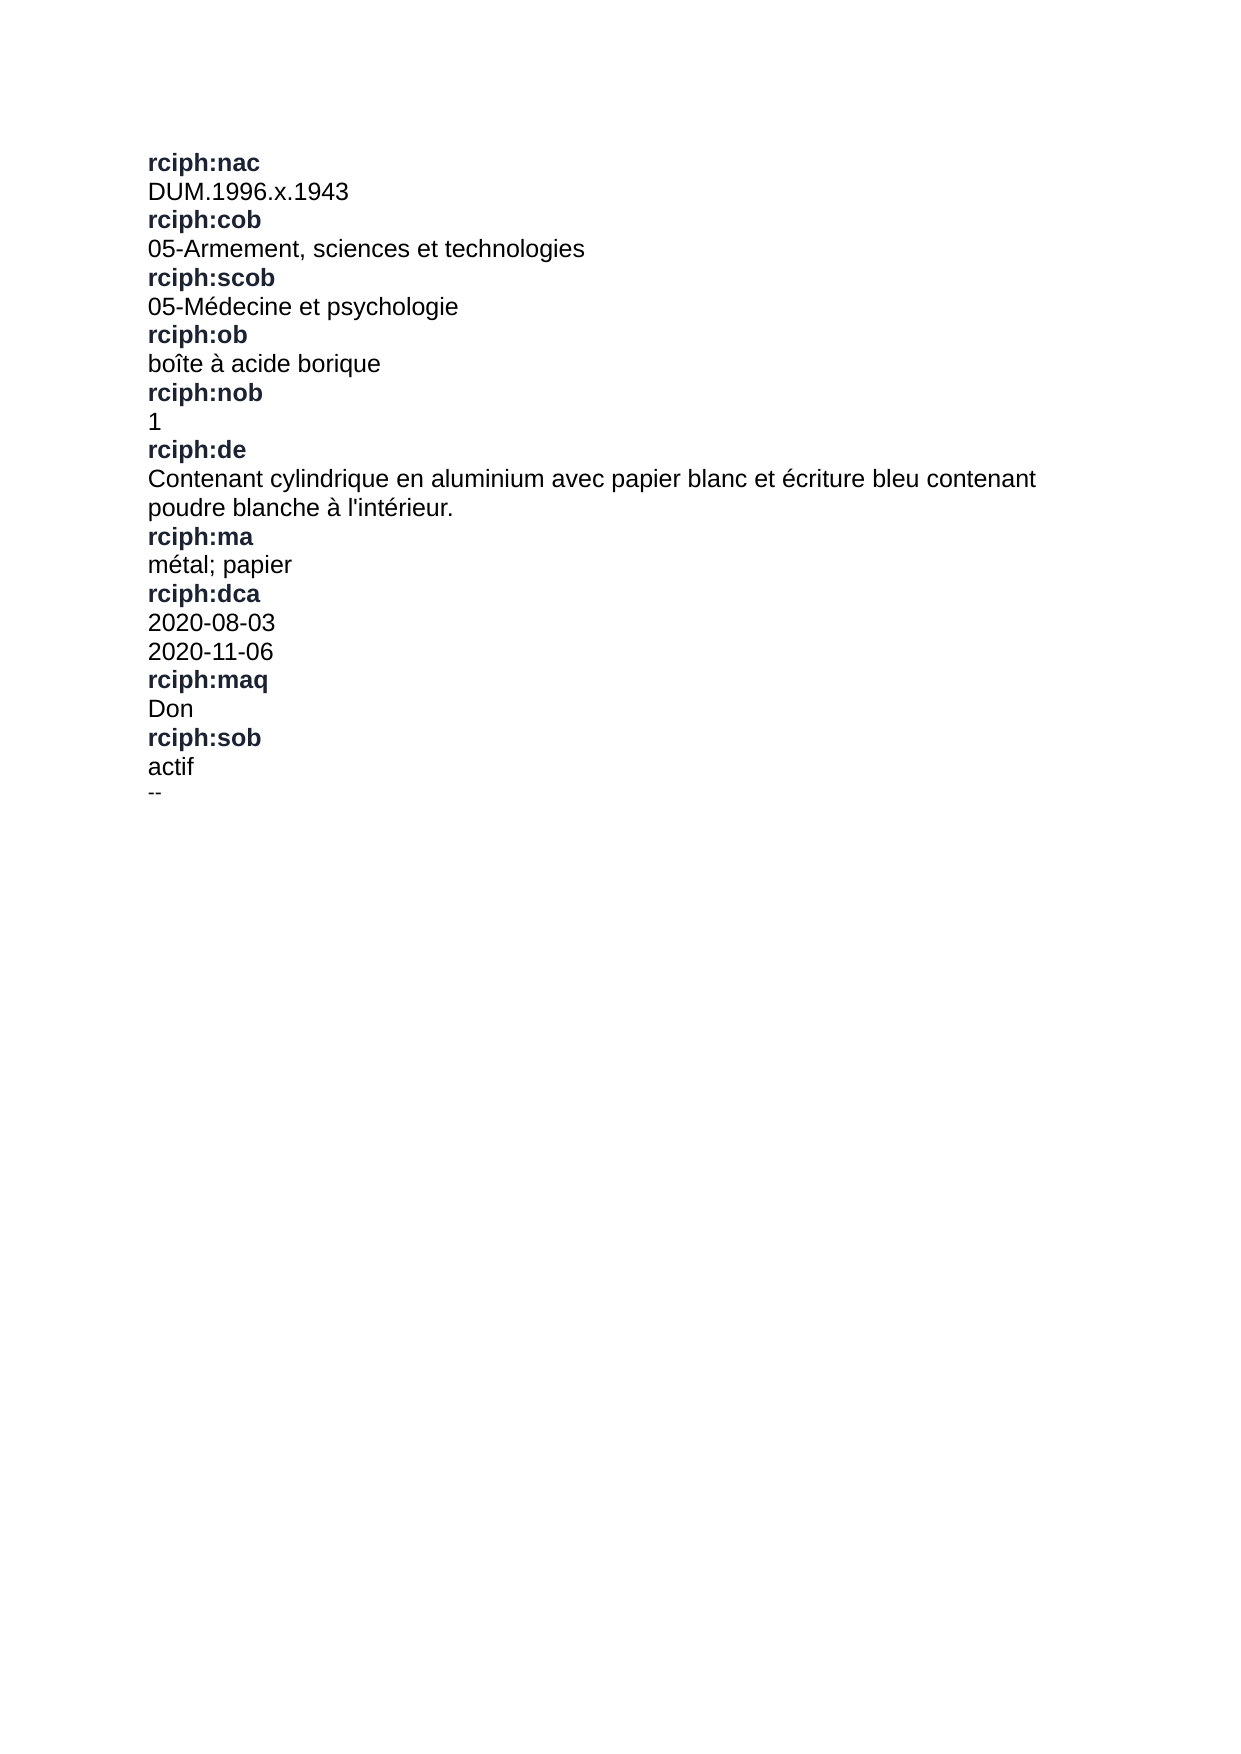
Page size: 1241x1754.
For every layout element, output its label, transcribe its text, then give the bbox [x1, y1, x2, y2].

text rciph:nac [148, 148, 1092, 176]
text 05-Médecine et psychologie [148, 291, 1092, 320]
text actif [148, 751, 1092, 780]
text métal; papier [148, 550, 1092, 579]
text Don [148, 694, 1092, 723]
text rciph:nob [148, 378, 1092, 406]
text 2020-08-03 [148, 608, 1092, 636]
text Contenant cylindrique en aluminium avec papier blanc et écriture bleu contenant poudre blanche à l'intérieur. [148, 464, 1092, 521]
text 05-Armement, sciences et technologies [148, 234, 1092, 263]
text rciph:maq [148, 665, 1092, 694]
text -- [148, 780, 1092, 804]
text rciph:de [148, 435, 1092, 464]
text 1 [148, 406, 1092, 435]
text rciph:dca [148, 579, 1092, 608]
text rciph:scob [148, 263, 1092, 291]
text rciph:cob [148, 205, 1092, 234]
text rciph:ma [148, 521, 1092, 550]
text rciph:sob [148, 723, 1092, 751]
text rciph:ob [148, 320, 1092, 349]
text boîte à acide borique [148, 349, 1092, 378]
text DUM.1996.x.1943 [148, 176, 1092, 205]
text 2020-11-06 [148, 636, 1092, 665]
